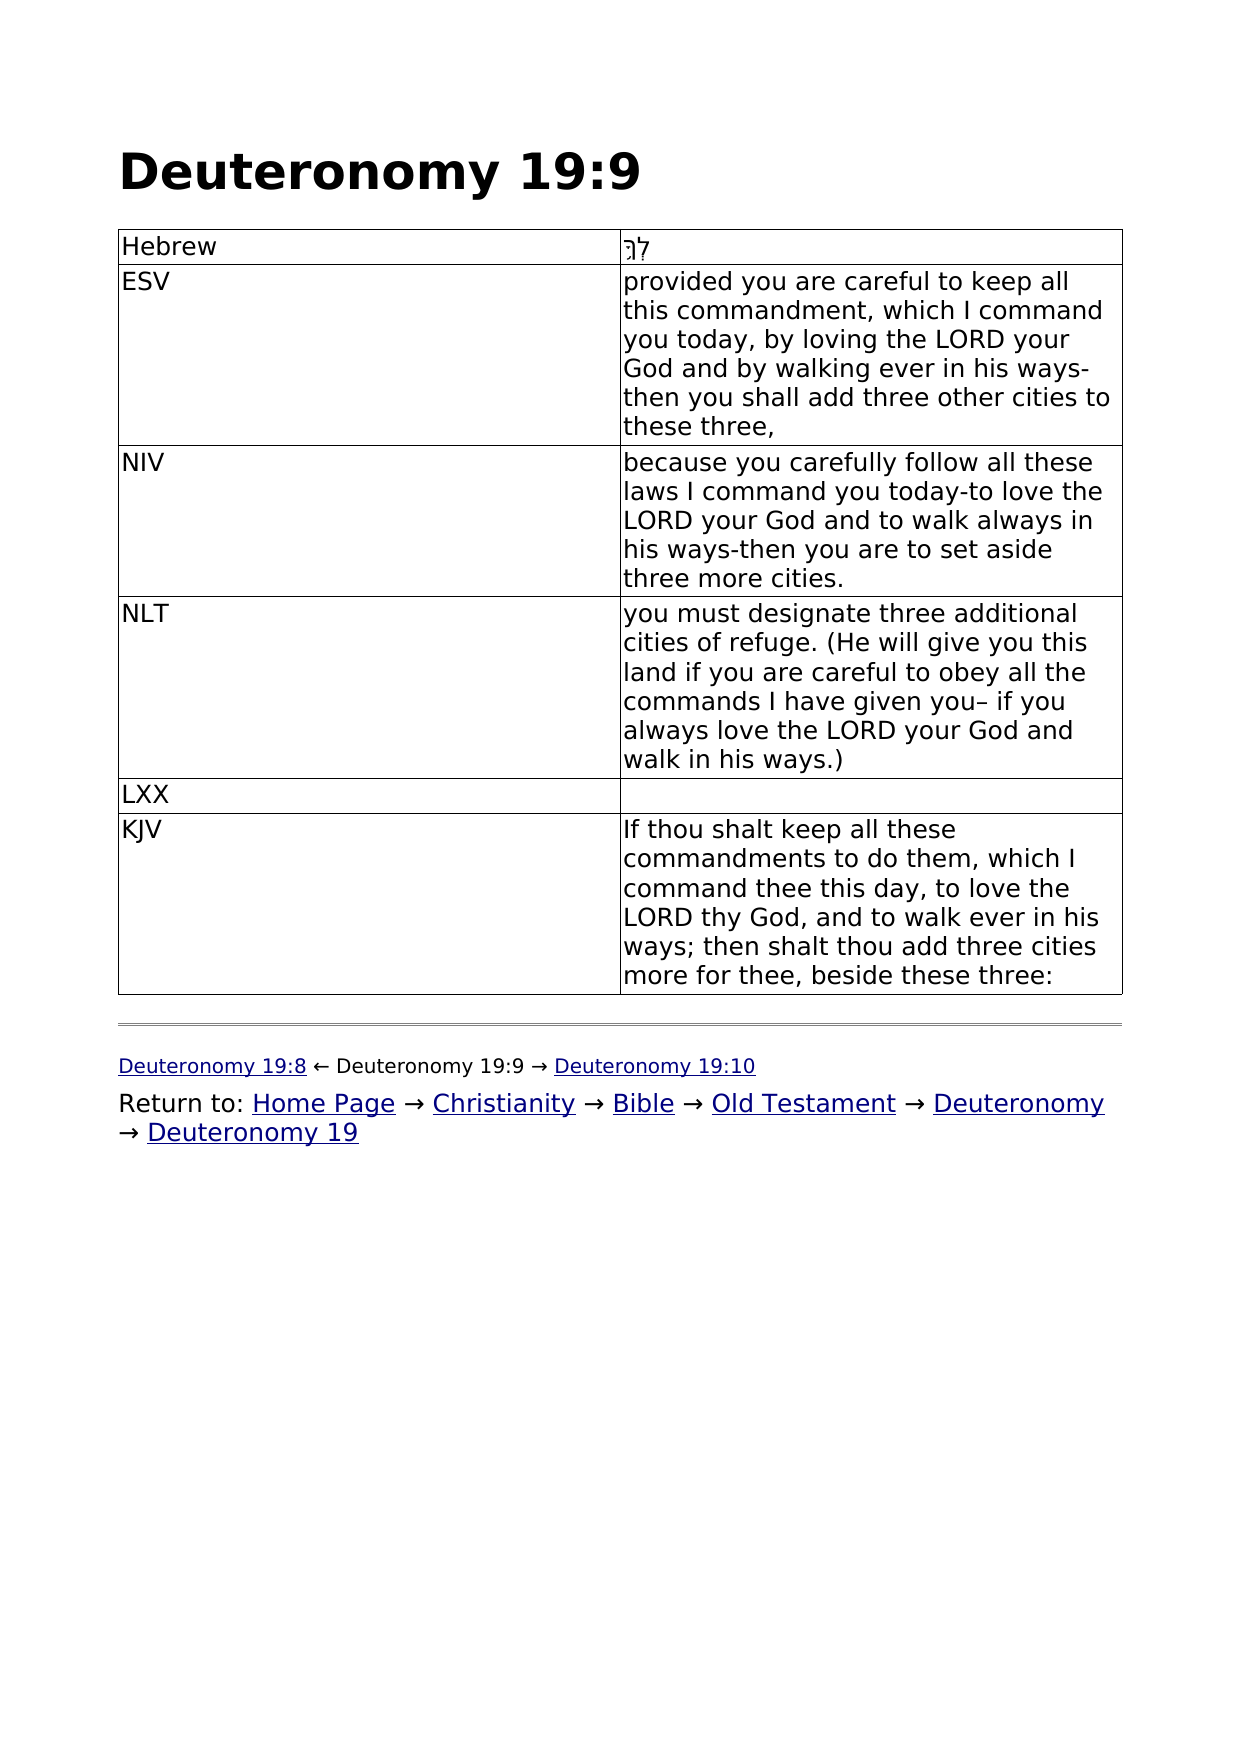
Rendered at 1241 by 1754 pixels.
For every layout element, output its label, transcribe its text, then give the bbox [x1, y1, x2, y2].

table_cell because you carefully follow all these laws I command you today-to love the LORD your God and to walk always in his ways-then you are to set aside three more cities. [621, 446, 1122, 596]
table_cell ESV [119, 265, 620, 445]
table_cell [621, 779, 1122, 812]
table_cell you must designate three additional cities of refuge. (He will give you this land if you are careful to obey all the commands I have given you– if you always love the LORD your God and walk in his ways.) [621, 597, 1122, 777]
table_cell NIV [119, 446, 620, 596]
text Deuteronomy 19:8 ← Deuteronomy 19:9 → Deuteronomy 19:10 [118, 1055, 1122, 1089]
table_cell NLT [119, 597, 620, 777]
table_cell KJV [119, 814, 620, 993]
table_header Hebrew [119, 230, 620, 264]
table_cell provided you are careful to keep all this commandment, which I command you today, by loving the LORD your God and by walking ever in his ways- then you shall add three other cities to these three, [621, 265, 1122, 445]
table_cell LXX [119, 779, 620, 812]
table_cell If thou shalt keep all these commandments to do them, which I command thee this day, to love the LORD thy God, and to walk ever in his ways; then shalt thou add three cities more for thee, beside these three: [621, 814, 1122, 993]
subtitle Deuteronomy 19:9 [118, 143, 1122, 201]
text Return to: Home Page → Christianity → Bible → Old Testament → Deuteronomy → Deuteronomy 19 [118, 1089, 1122, 1147]
table_header לְךָ֥ [621, 230, 1122, 264]
